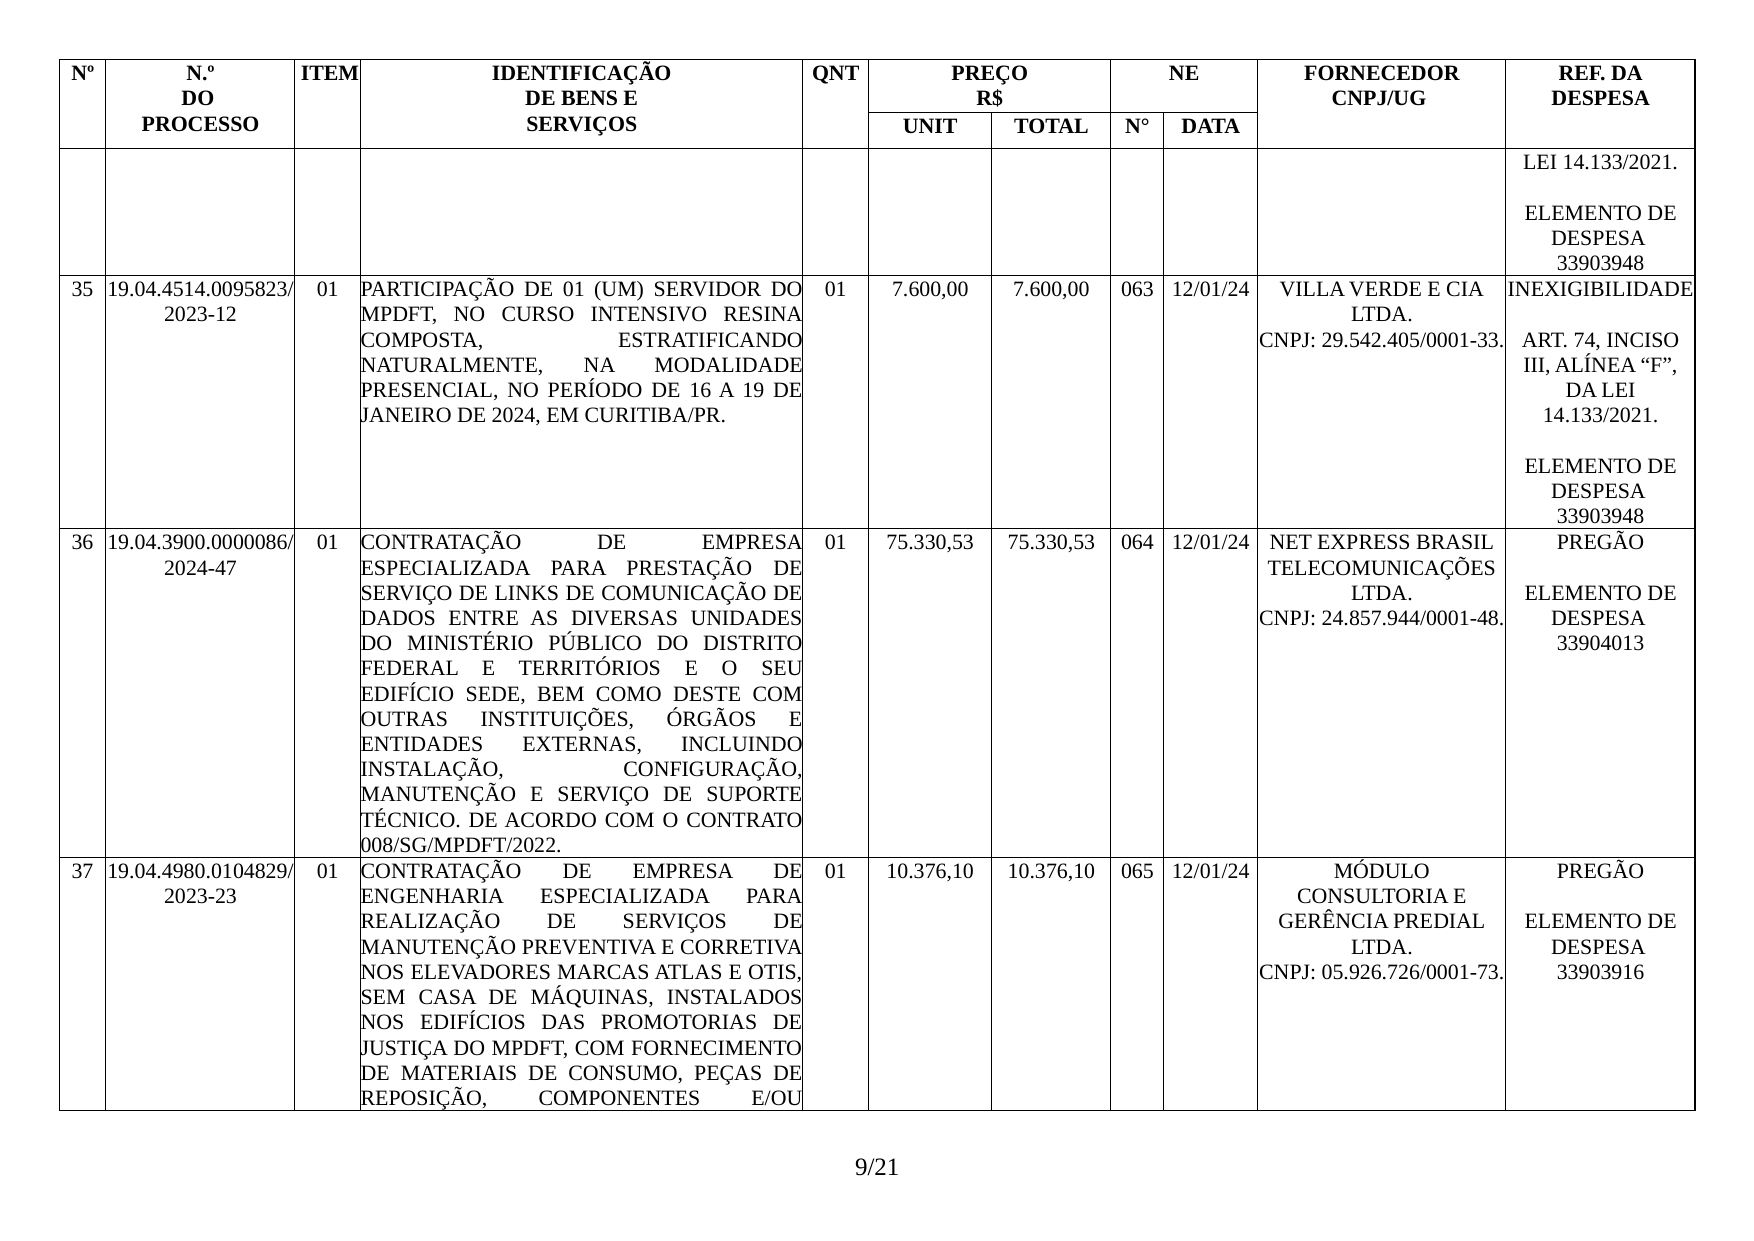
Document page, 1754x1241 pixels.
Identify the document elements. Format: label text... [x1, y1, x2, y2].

table_cell CONTRATAÇÃO DE EMPRESA DE ENGENHARIA ESPECIALIZADA PARA REALIZAÇÃO DE SERVIÇOS DE MANUTENÇÃO PREVENTIVA E CORRETIVA NOS ELEVADORES MARCAS ATLAS E OTIS, SEM CASA DE MÁQUINAS, INSTALADOS NOS EDIFÍCIOS DAS PROMOTORIAS DE JUSTIÇA DO MPDFT, COM FORNECIMENTO DE MATERIAIS DE CONSUMO, PEÇAS DE REPOSIÇÃO, COMPONENTES E/OU [361, 858, 802, 1110]
table_header NE [1111, 60, 1257, 112]
table_cell 12/01/24 [1164, 529, 1257, 857]
table_cell 12/01/24 [1164, 276, 1257, 528]
table_cell TOTAL [992, 113, 1110, 148]
table_header REF. DA DESPESA [1506, 60, 1694, 148]
table_cell 19.04.3900.0000086/2024-47 [106, 529, 294, 857]
table_cell 35 [60, 276, 105, 528]
table_cell 01 [803, 858, 868, 1110]
table_cell [361, 149, 802, 275]
table_cell VILLA VERDE E CIA LTDA. CNPJ: 29.542.405/0001-33. [1258, 276, 1505, 528]
table_header PREÇO R$ [869, 60, 1110, 112]
table_cell 065 [1111, 858, 1163, 1110]
table_cell 10.376,10 [869, 858, 991, 1110]
table_cell 01 [295, 276, 360, 528]
table_cell [1164, 149, 1257, 275]
table_cell N° [1111, 113, 1163, 148]
table_cell [295, 149, 360, 275]
table_cell 75.330,53 [869, 529, 991, 857]
table_cell 37 [60, 858, 105, 1110]
table_header Nº [60, 60, 105, 148]
table_cell 064 [1111, 529, 1163, 857]
table_cell PARTICIPAÇÃO DE 01 (UM) SERVIDOR DO MPDFT, NO CURSO INTENSIVO RESINA COMPOSTA, ESTRATIFICANDO NATURALMENTE, NA MODALIDADE PRESENCIAL, NO PERÍODO DE 16 A 19 DE JANEIRO DE 2024, EM CURITIBA/PR. [361, 276, 802, 528]
table_cell MÓDULO CONSULTORIA E GERÊNCIA PREDIAL LTDA. CNPJ: 05.926.726/0001-73. [1258, 858, 1505, 1110]
table_cell 12/01/24 [1164, 858, 1257, 1110]
table_cell UNIT [869, 113, 991, 148]
table_cell 36 [60, 529, 105, 857]
table_cell [60, 149, 105, 275]
table_cell 01 [295, 529, 360, 857]
table_header QNT [803, 60, 868, 148]
table_cell PREGÃO ELEMENTO DE DESPESA 33903916 [1506, 858, 1694, 1110]
table_header ITEM [295, 60, 360, 148]
table_cell NET EXPRESS BRASIL TELECOMUNICAÇÕES LTDA. CNPJ: 24.857.944/0001-48. [1258, 529, 1505, 857]
table_cell 01 [295, 858, 360, 1110]
table_header IDENTIFICAÇÃO DE BENS E SERVIÇOS [361, 60, 802, 148]
table_cell 75.330,53 [992, 529, 1110, 857]
table_cell [869, 149, 991, 275]
table_cell 19.04.4980.0104829/2023-23 [106, 858, 294, 1110]
table_cell INEXIGIBILIDADE ART. 74, INCISO III, ALÍNEA “F”, DA LEI 14.133/2021. ELEMENTO DE DESPESA 33903948 [1506, 276, 1694, 528]
table_cell 7.600,00 [992, 276, 1110, 528]
table_cell [1258, 149, 1505, 275]
table_cell 063 [1111, 276, 1163, 528]
table_cell CONTRATAÇÃO DE EMPRESA ESPECIALIZADA PARA PRESTAÇÃO DE SERVIÇO DE LINKS DE COMUNICAÇÃO DE DADOS ENTRE AS DIVERSAS UNIDADES DO MINISTÉRIO PÚBLICO DO DISTRITO FEDERAL E TERRITÓRIOS E O SEU EDIFÍCIO SEDE, BEM COMO DESTE COM OUTRAS INSTITUIÇÕES, ÓRGÃOS E ENTIDADES EXTERNAS, INCLUINDO INSTALAÇÃO, CONFIGURAÇÃO, MANUTENÇÃO E SERVIÇO DE SUPORTE TÉCNICO. DE ACORDO COM O CONTRATO 008/SG/MPDFT/2022. [361, 529, 802, 857]
table_cell LEI 14.133/2021. ELEMENTO DE DESPESA 33903948 [1506, 149, 1694, 275]
table_cell [803, 149, 868, 275]
table_header N.º DO PROCESSO [106, 60, 294, 148]
table_cell DATA [1164, 113, 1257, 148]
table_cell [992, 149, 1110, 275]
table_cell 10.376,10 [992, 858, 1110, 1110]
table_cell 01 [803, 276, 868, 528]
table_header FORNECEDOR CNPJ/UG [1258, 60, 1505, 148]
table_cell [1111, 149, 1163, 275]
table_cell 7.600,00 [869, 276, 991, 528]
table_cell PREGÃO ELEMENTO DE DESPESA 33904013 [1506, 529, 1694, 857]
table_cell 19.04.4514.0095823/2023-12 [106, 276, 294, 528]
table_cell 01 [803, 529, 868, 857]
table_cell [106, 149, 294, 275]
